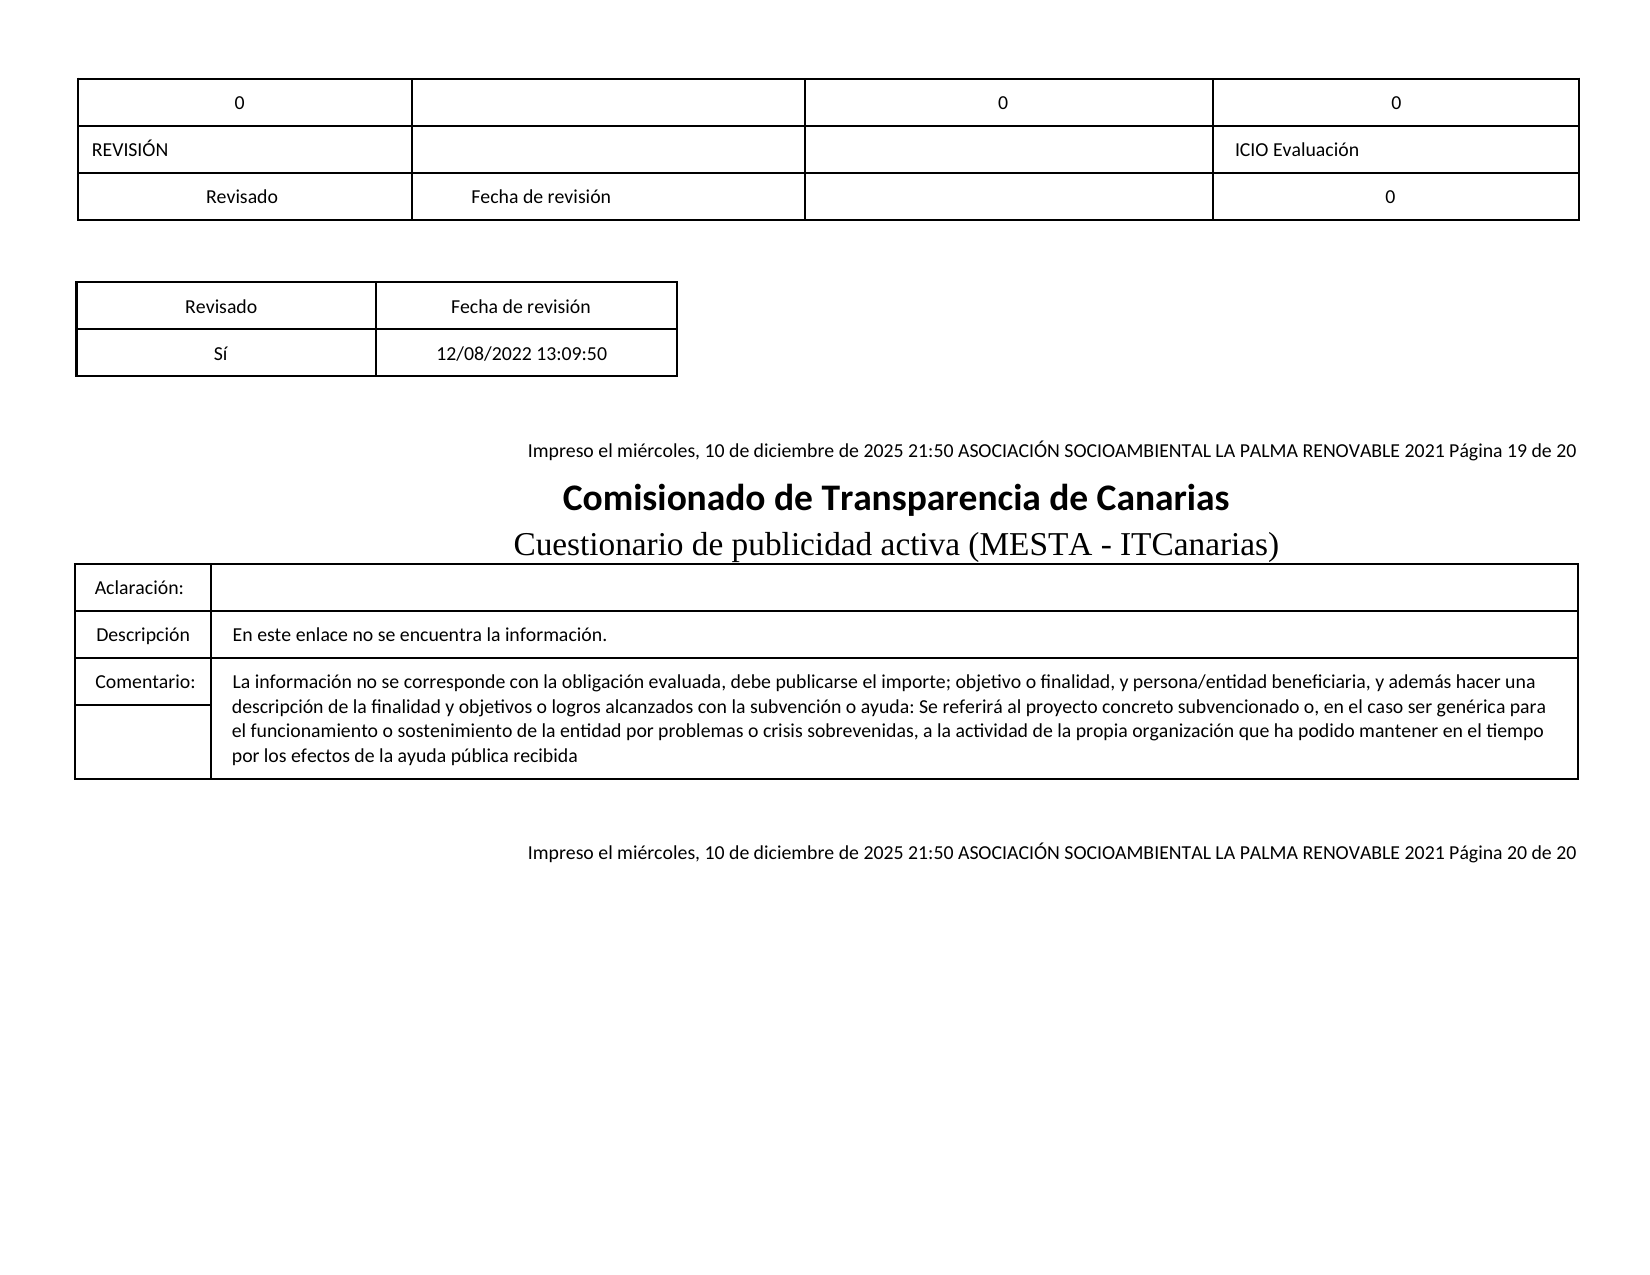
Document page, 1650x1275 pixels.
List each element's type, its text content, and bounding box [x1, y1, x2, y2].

table_cell Sí [78, 330, 375, 375]
text Comisionado de Transparencia de Canarias [185, 474, 1230, 520]
table_cell 0 [806, 80, 1212, 124]
table_header [212, 565, 1577, 610]
table_cell [413, 80, 804, 124]
table_cell Revisado [79, 174, 411, 219]
table_cell En este enlace no se encuentra la información. [212, 612, 1577, 657]
table_cell [806, 174, 1212, 219]
text Impreso el miércoles, 10 de diciembre de 2025 21:50 ASOCIACIÓN SOCIOAMBIENTAL LA PALMA RENOVABLE 2021 Página 19 de 20 [61, 438, 1577, 462]
table_cell [806, 127, 1212, 172]
table_cell Comentario: [76, 659, 210, 704]
table_cell ICIO Evaluación [1214, 127, 1578, 172]
table_cell 0 [1214, 80, 1578, 124]
table_cell 0 [1214, 174, 1578, 219]
table_cell Descripción [76, 612, 210, 657]
table_cell [413, 127, 804, 172]
table_header Fecha de revisión [377, 283, 676, 328]
table_cell 0 [79, 80, 411, 124]
table_cell [76, 706, 210, 777]
table_cell Fecha de revisión [413, 174, 804, 219]
table_cell 12/08/2022 13:09:50 [377, 330, 676, 375]
text Cuestionario de publicidad activa (MESTA - ITCanarias) [185, 525, 1279, 563]
table_cell La información no se corresponde con la obligación evaluada, debe publicarse el importe; objetivo o finalidad, y persona/entidad beneficiaria, y además hacer una descripción de la finalidad y objetivos o logros alcanzados con la subvención o ayuda: Se referirá al proyecto concreto subvencionado o, en el caso ser genérica para el funcionamiento o sostenimiento de la entidad por problemas o crisis sobrevenidas, a la actividad de la propia organización que ha podido mantener en el tiempo por los efectos de la ayuda pública recibida [212, 659, 1577, 777]
picture [64, 452, 185, 573]
table_header Aclaración: [76, 565, 210, 610]
table_header Revisado [78, 283, 375, 328]
table_cell REVISIÓN [79, 127, 411, 172]
text Impreso el miércoles, 10 de diciembre de 2025 21:50 ASOCIACIÓN SOCIOAMBIENTAL LA PALMA RENOVABLE 2021 Página 20 de 20 [61, 840, 1577, 864]
